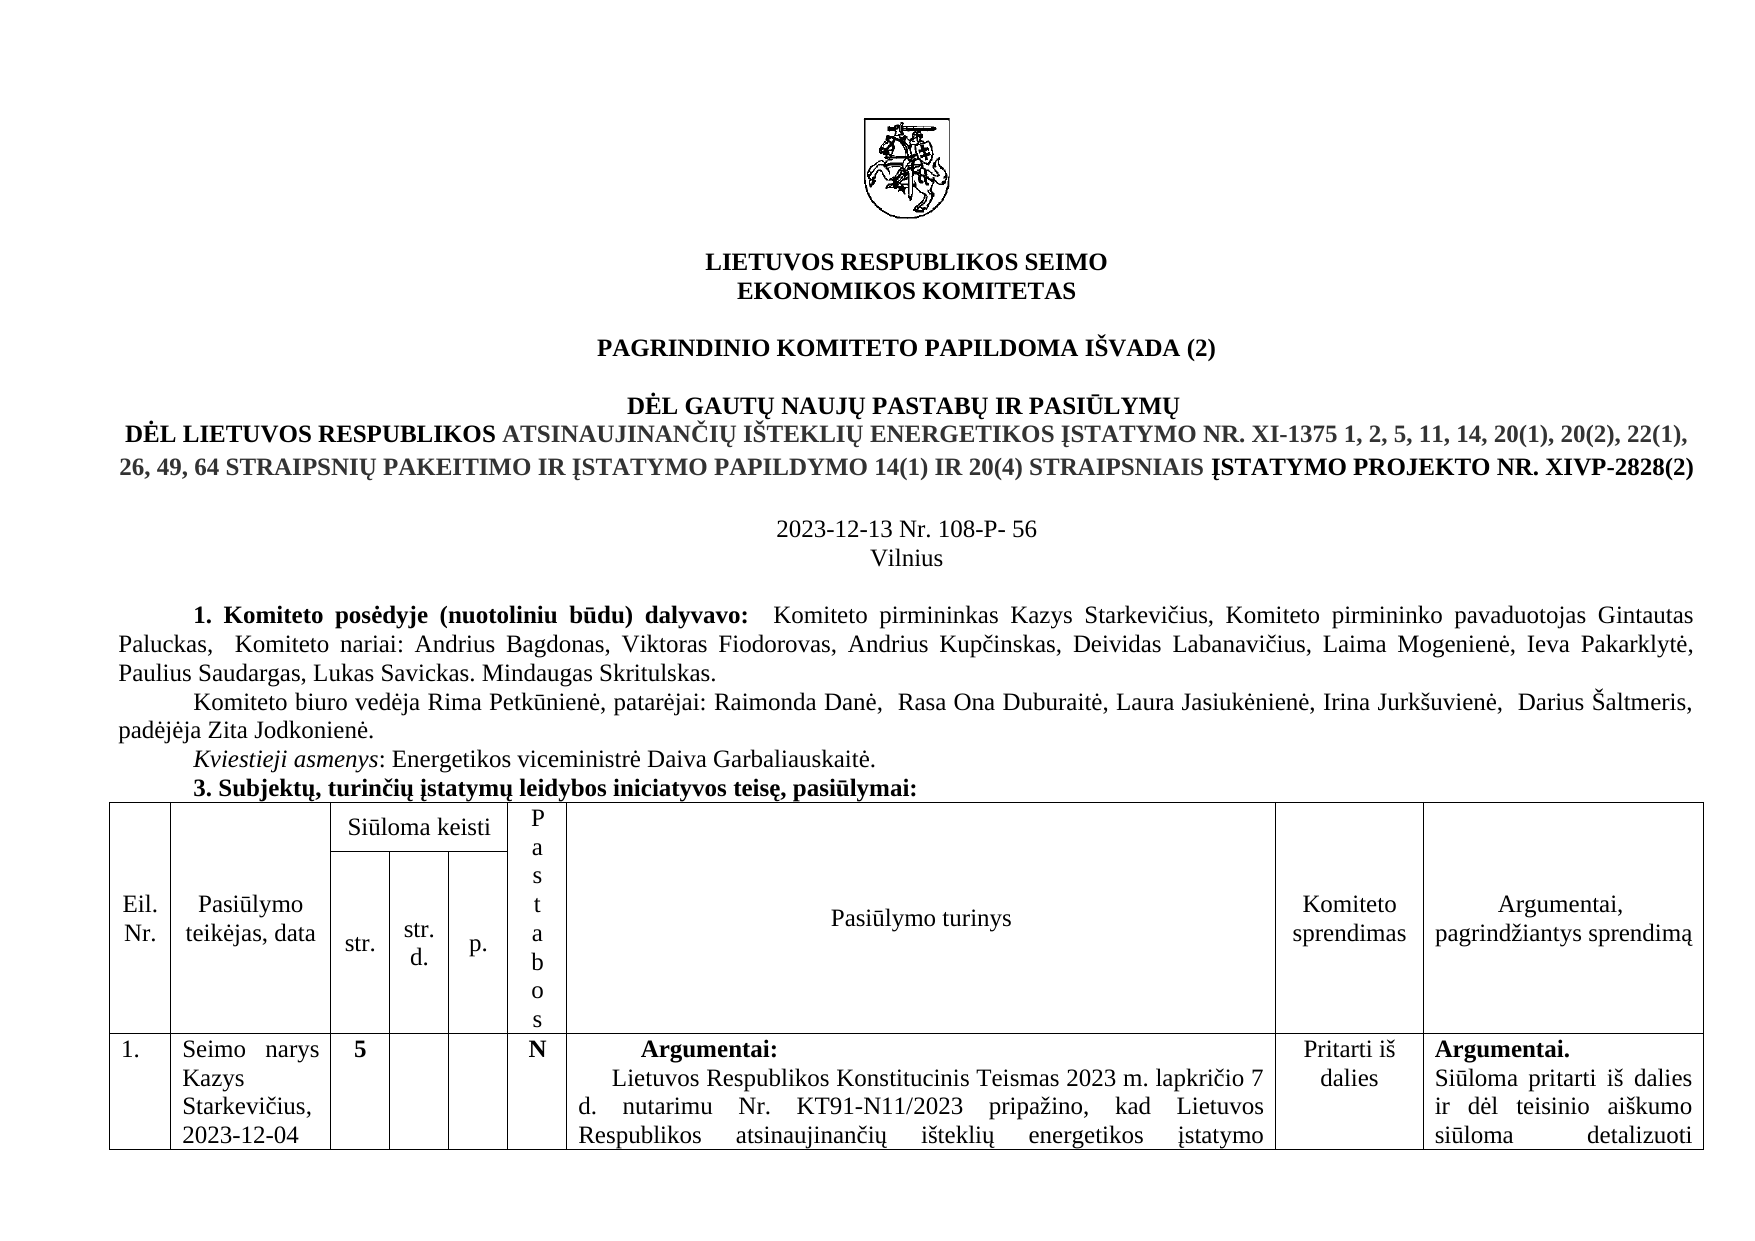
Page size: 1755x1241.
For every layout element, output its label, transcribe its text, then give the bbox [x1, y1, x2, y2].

text EKONOMIKOS KOMITETAS [118, 276, 1695, 304]
table_header Komiteto sprendimas [1276, 803, 1423, 1033]
table_cell str. [331, 852, 389, 1033]
table_header Pasiūlymo teikėjas, data [171, 803, 330, 1033]
table_cell str. d. [390, 852, 448, 1033]
text 1. Komiteto posėdyje (nuotoliniu būdu) dalyvavo: Komiteto pirmininkas Kazys Starkevičius, Komiteto pirmininko pavaduotojas Gintautas Paluckas, Komiteto nariai: Andrius Bagdonas, Viktoras Fiodorovas, Andrius Kupčinskas, Deividas Labanavičius, Laima Mogenienė, Ieva Pakarklytė, Paulius Saudargas, Lukas Savickas. Mindaugas Skritulskas. [118, 601, 1695, 687]
table_cell [449, 1034, 507, 1149]
table_cell N [508, 1034, 566, 1149]
table_cell Argumentai: Lietuvos Respublikos Konstitucinis Teismas 2023 m. lapkričio 7 d. nutarimu Nr. KT91-N11/2023 pripažino, kad Lietuvos Respublikos atsinaujinančių išteklių energetikos įstatymo [567, 1034, 1275, 1149]
text Komiteto biuro vedėja Rima Petkūnienė, patarėjai: Raimonda Danė, Rasa Ona Duburaitė, Laura Jasiukėnienė, Irina Jurkšuvienė, Darius Šaltmeris, padėjėja Zita Jodkonienė. [118, 687, 1695, 744]
text 3. Subjektų, turinčių įstatymų leidybos iniciatyvos teisę, pasiūlymai: [118, 773, 1695, 802]
table_cell 1. [110, 1034, 170, 1149]
table_header Pasiūlymo turinys [567, 803, 1275, 1033]
table_header Siūloma keisti [331, 803, 507, 851]
text DĖL LIETUVOS RESPUBLIKOS ATSINAUJINANČIŲ IŠTEKLIŲ ENERGETIKOS ĮSTATYMO NR. XI-1375 1, 2, 5, 11, 14, 20(1), 20(2), 22(1), 26, 49, 64 STRAIPSNIŲ PAKEITIMO IR ĮSTATYMO PAPILDYMO 14(1) IR 20(4) STRAIPSNIAIS ĮSTATYMO PROJEKTO NR. XIVP-2828(2) [118, 419, 1695, 481]
text Kviestieji asmenys: Energetikos viceministrė Daiva Garbaliauskaitė. [118, 744, 1695, 773]
text 2023-12-13 Nr. 108-P- 56 [118, 514, 1695, 543]
table_cell Seimo narys Kazys Starkevičius, 2023-12-04 [171, 1034, 330, 1149]
text PAGRINDINIO KOMITETO PAPILDOMA IŠVADA (2) [118, 333, 1695, 362]
table_cell Argumentai. Siūloma pritarti iš dalies ir dėl teisinio aiškumo siūloma detalizuoti [1424, 1034, 1703, 1149]
table_cell p. [449, 852, 507, 1033]
table_cell Pritarti iš dalies [1276, 1034, 1423, 1149]
table_cell [390, 1034, 448, 1149]
table_cell 5 [331, 1034, 389, 1149]
text Vilnius [118, 543, 1695, 572]
table_header Argumentai, pagrindžiantys sprendimą [1424, 803, 1703, 1033]
text LIETUVOS RESPUBLIKOS SEIMO [118, 247, 1695, 276]
text DĖL GAUTŲ NAUJŲ PASTABŲ IR PASIŪLYMŲ [118, 391, 1695, 419]
table_header Eil. Nr. [110, 803, 170, 1033]
table_header Pastabos [508, 803, 566, 1033]
